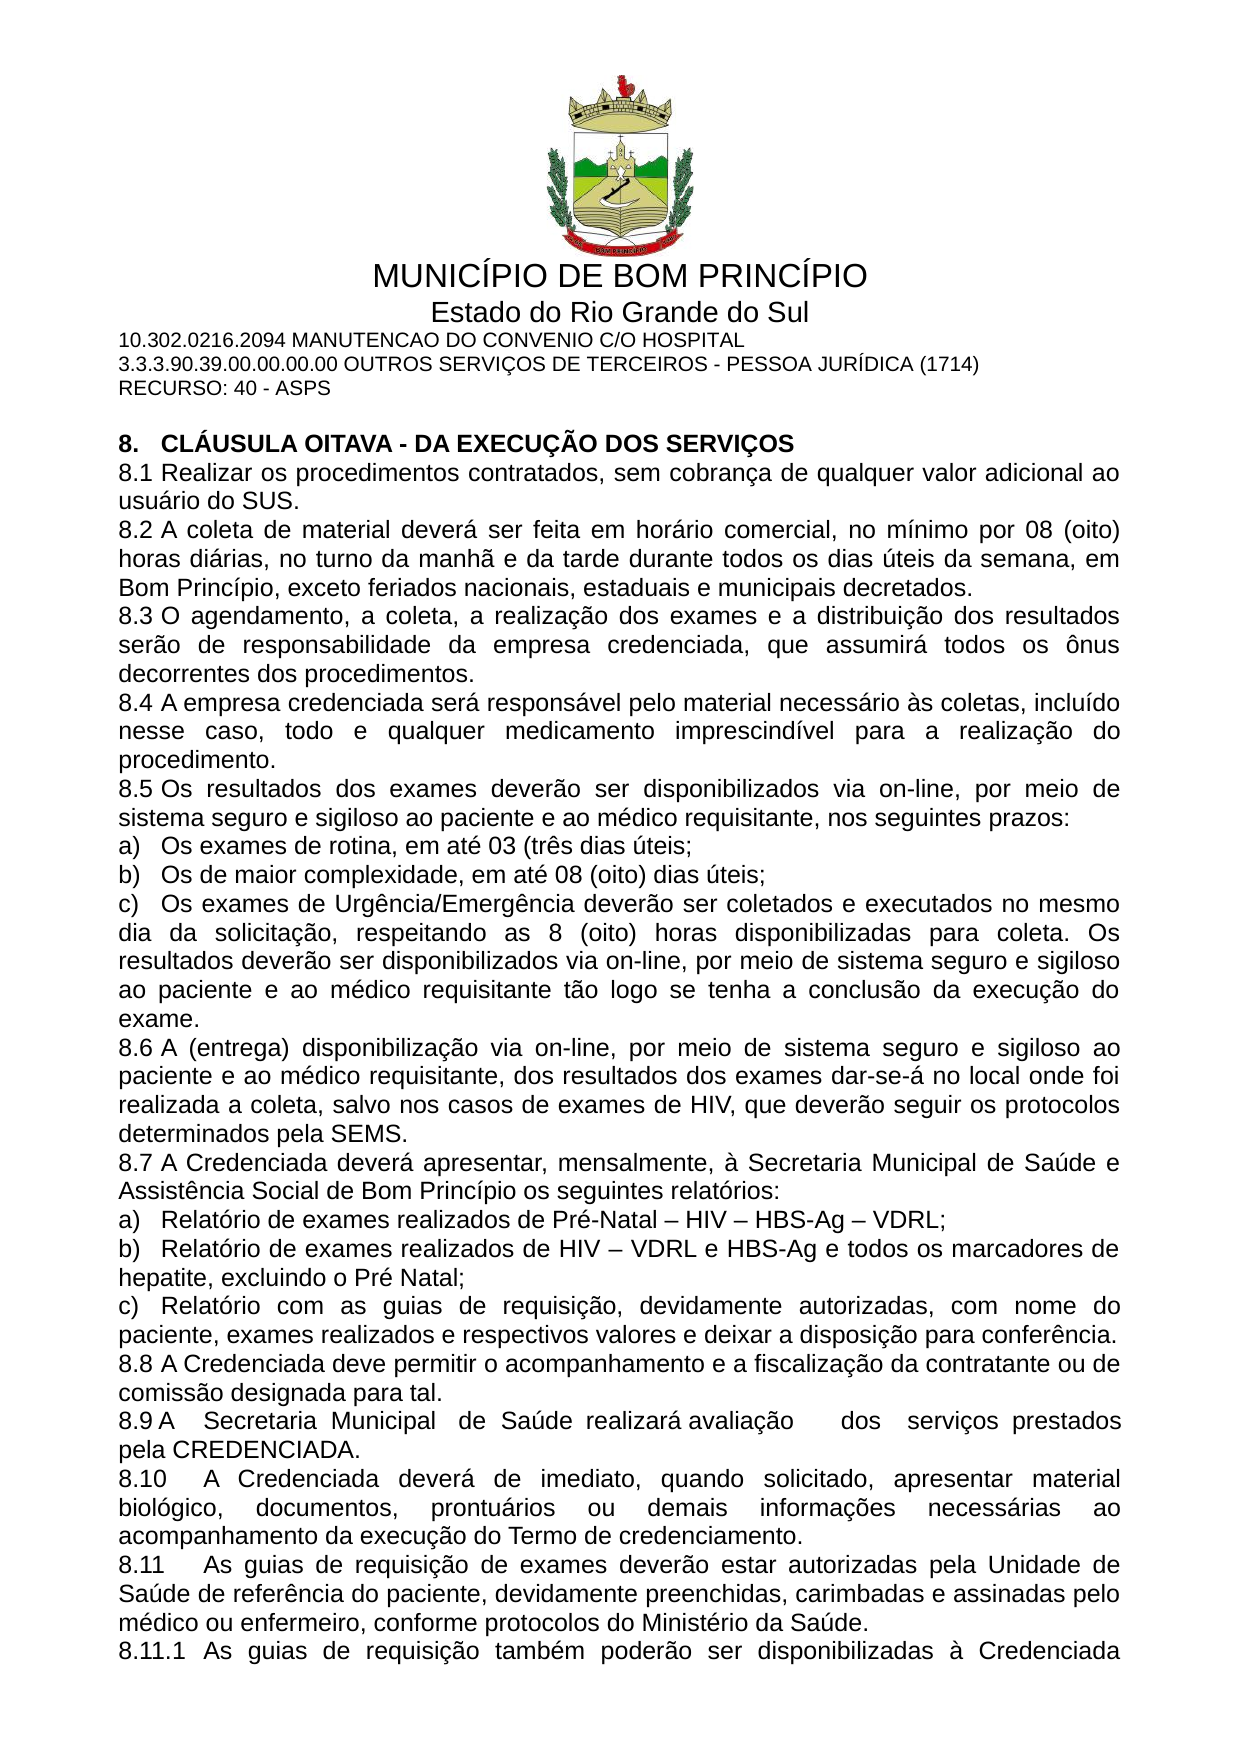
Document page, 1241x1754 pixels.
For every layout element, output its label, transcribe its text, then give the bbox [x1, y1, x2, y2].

text 8.10 A Credenciada deverá de imediato, quando solicitado, apresentar material biológico, documentos, prontuários ou demais informações necessárias ao acompanhamento da execução do Termo de credenciamento. [118, 1464, 1122, 1550]
text 10.302.0216.2094 MANUTENCAO DO CONVENIO C/O HOSPITAL [118, 328, 1122, 352]
text 8.1 Realizar os procedimentos contratados, sem cobrança de qualquer valor adicional ao usuário do SUS. [118, 458, 1122, 515]
text 8.3 O agendamento, a coleta, a realização dos exames e a distribuição dos resultados serão de responsabilidade da empresa credenciada, que assumirá todos os ônus decorrentes dos procedimentos. [118, 601, 1122, 688]
text b) Relatório de exames realizados de HIV – VDRL e HBS-Ag e todos os marcadores de hepatite, excluindo o Pré Natal; [118, 1234, 1122, 1291]
text a) Relatório de exames realizados de Pré-Natal – HIV – HBS-Ag – VDRL; [118, 1205, 1122, 1234]
text 8.2 A coleta de material deverá ser feita em horário comercial, no mínimo por 08 (oito) horas diárias, no turno da manhã e da tarde durante todos os dias úteis da semana, em Bom Princípio, exceto feriados nacionais, estaduais e municipais decretados. [118, 515, 1122, 601]
text b) Os de maior complexidade, em até 08 (oito) dias úteis; [118, 860, 1122, 889]
text 8. CLÁUSULA OITAVA - DA EXECUÇÃO DOS SERVIÇOS [118, 429, 1122, 458]
text 8.7 A Credenciada deverá apresentar, mensalmente, à Secretaria Municipal de Saúde e Assistência Social de Bom Princípio os seguintes relatórios: [118, 1148, 1122, 1205]
text 8.9 A Secretaria Municipal de Saúde realizará avaliação dos serviços prestados pela CREDENCIADA. [118, 1406, 1122, 1464]
text a) Os exames de rotina, em até 03 (três dias úteis; [118, 831, 1122, 860]
text 8.11.1 As guias de requisição também poderão ser disponibilizadas à Credenciada [118, 1636, 1122, 1665]
text 8.6 A (entrega) disponibilização via on-line, por meio de sistema seguro e sigiloso ao paciente e ao médico requisitante, dos resultados dos exames dar-se-á no local onde foi realizada a coleta, salvo nos casos de exames de HIV, que deverão seguir os protocolos determinados pela SEMS. [118, 1033, 1122, 1148]
text 8.11 As guias de requisição de exames deverão estar autorizadas pela Unidade de Saúde de referência do paciente, devidamente preenchidas, carimbadas e assinadas pelo médico ou enfermeiro, conforme protocolos do Ministério da Saúde. [118, 1550, 1122, 1636]
text 8.4 A empresa credenciada será responsável pelo material necessário às coletas, incluído nesse caso, todo e qualquer medicamento imprescindível para a realização do procedimento. [118, 688, 1122, 774]
text 3.3.3.90.39.00.00.00.00 OUTROS SERVIÇOS DE TERCEIROS - PESSOA JURÍDICA (1714) [118, 352, 1122, 376]
text 8.5 Os resultados dos exames deverão ser disponibilizados via on-line, por meio de sistema seguro e sigiloso ao paciente e ao médico requisitante, nos seguintes prazos: [118, 774, 1122, 831]
text 8.8 A Credenciada deve permitir o acompanhamento e a fiscalização da contratante ou de comissão designada para tal. [118, 1349, 1122, 1406]
text c) Relatório com as guias de requisição, devidamente autorizadas, com nome do paciente, exames realizados e respectivos valores e deixar a disposição para conferência. [118, 1291, 1122, 1349]
text c) Os exames de Urgência/Emergência deverão ser coletados e executados no mesmo dia da solicitação, respeitando as 8 (oito) horas disponibilizadas para coleta. Os resultados deverão ser disponibilizados via on-line, por meio de sistema seguro e sigiloso ao paciente e ao médico requisitante tão logo se tenha a conclusão da execução do exame. [118, 889, 1122, 1033]
text RECURSO: 40 - ASPS [118, 376, 1122, 400]
